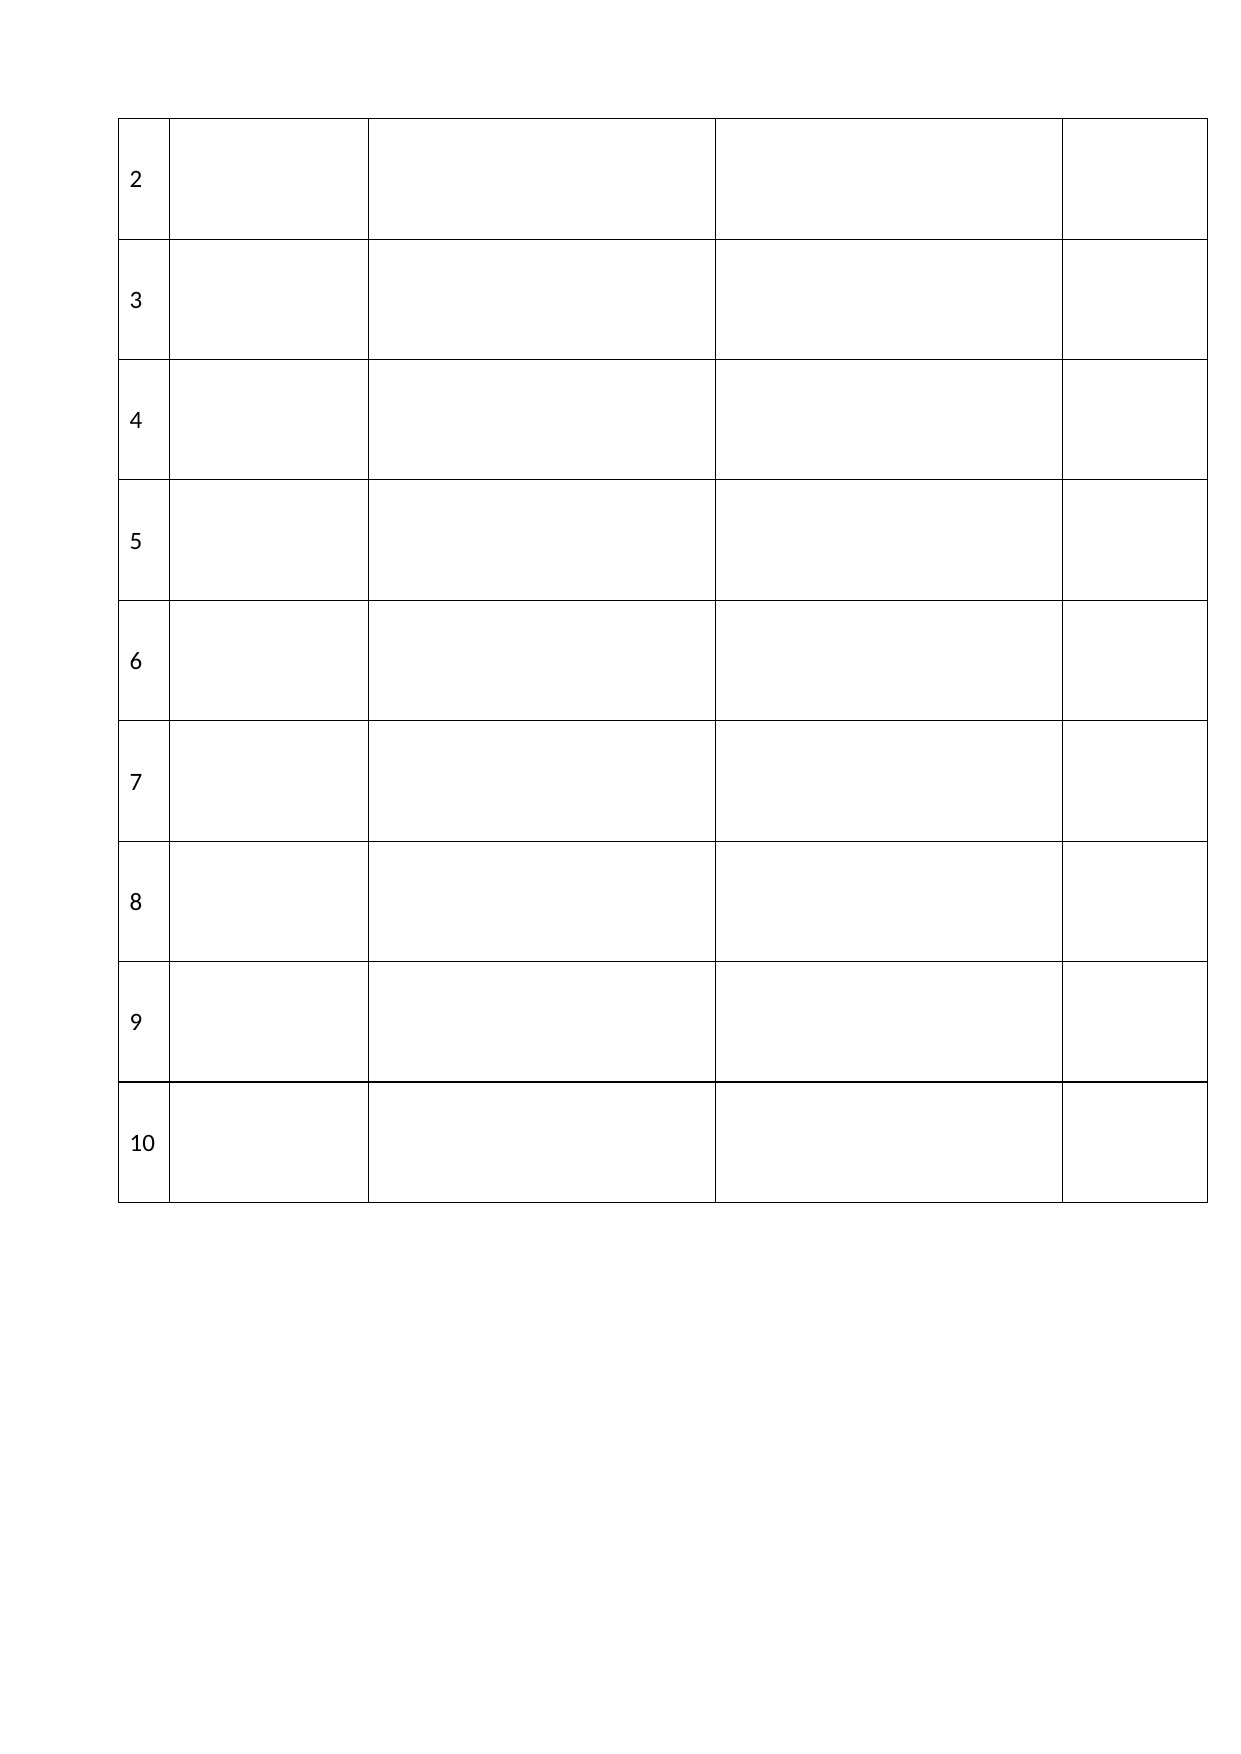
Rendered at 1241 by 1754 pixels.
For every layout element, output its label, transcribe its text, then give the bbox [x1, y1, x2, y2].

table_cell [170, 360, 368, 479]
table_cell [1063, 480, 1207, 600]
table_cell [170, 601, 368, 720]
table_cell [369, 360, 715, 479]
table_cell [369, 721, 715, 841]
table_cell [369, 962, 715, 1081]
table_cell [170, 480, 368, 600]
table_cell [1063, 842, 1207, 961]
table_cell 3 [119, 240, 169, 359]
table_cell [170, 842, 368, 961]
table_cell [369, 240, 715, 359]
table_cell [369, 601, 715, 720]
table_cell 7 [119, 721, 169, 841]
table_cell [170, 962, 368, 1081]
table_cell [170, 240, 368, 359]
table_cell [369, 119, 715, 238]
table_cell 4 [119, 360, 169, 479]
table_cell [170, 119, 368, 238]
table_cell [369, 480, 715, 600]
table_cell [1063, 721, 1207, 841]
table_cell [716, 1083, 1062, 1202]
table_cell [1063, 240, 1207, 359]
table_cell [1063, 601, 1207, 720]
table_cell [716, 480, 1062, 600]
table_cell [716, 240, 1062, 359]
table_cell 6 [119, 601, 169, 720]
table_cell 2 [119, 119, 169, 238]
table_cell [716, 119, 1062, 238]
table_cell [170, 1083, 368, 1202]
table_cell 8 [119, 842, 169, 961]
table_cell [1063, 962, 1207, 1081]
table_cell [369, 842, 715, 961]
table_cell 9 [119, 962, 169, 1081]
table_cell 5 [119, 480, 169, 600]
table_cell [716, 842, 1062, 961]
table_cell [716, 360, 1062, 479]
table_cell 10 [119, 1083, 169, 1202]
table_cell [1063, 119, 1207, 238]
table_cell [369, 1083, 715, 1202]
table_cell [716, 601, 1062, 720]
table_cell [1063, 360, 1207, 479]
table_cell [716, 721, 1062, 841]
table_cell [716, 962, 1062, 1081]
table_cell [1063, 1083, 1207, 1202]
table_cell [170, 721, 368, 841]
